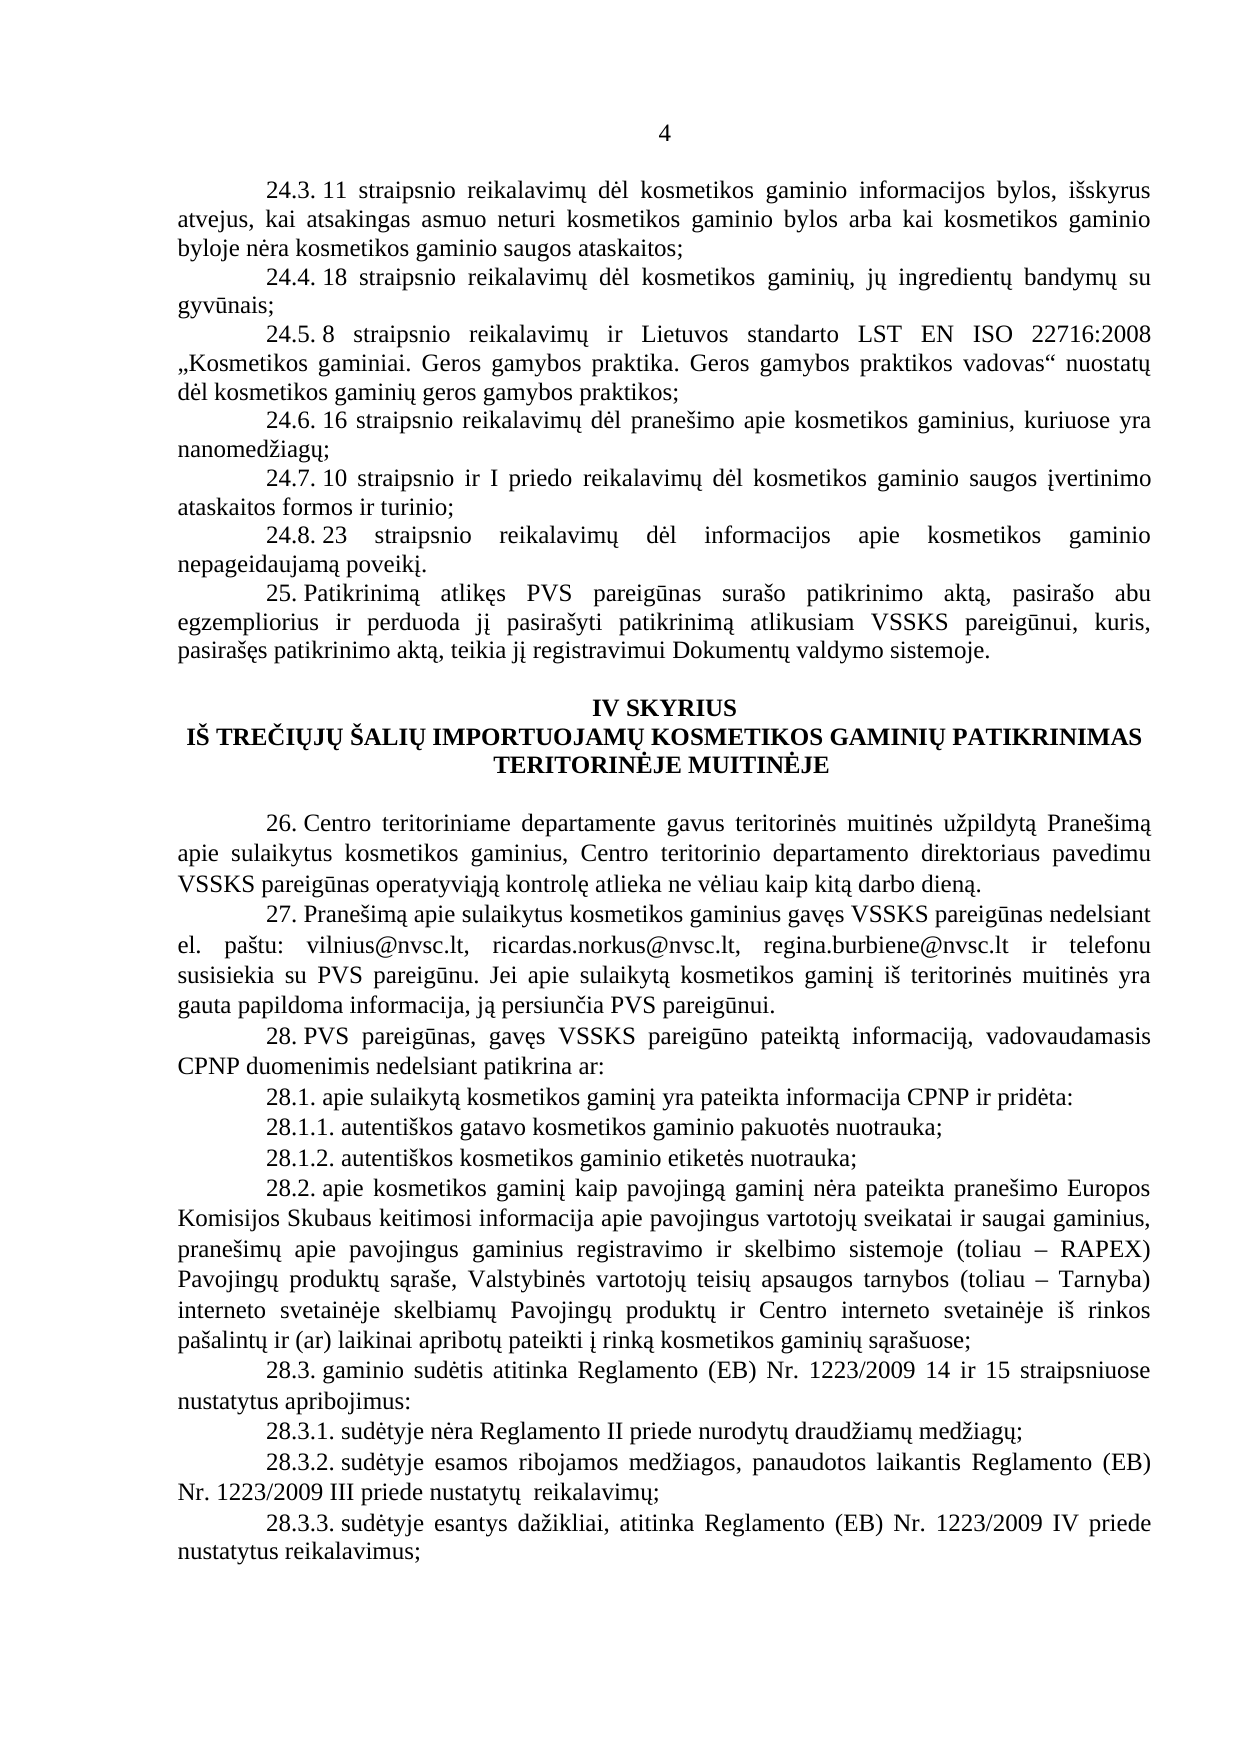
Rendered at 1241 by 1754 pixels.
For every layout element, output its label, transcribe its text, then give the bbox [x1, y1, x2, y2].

text 28.1.1. autentiškos gatavo kosmetikos gaminio pakuotės nuotrauka; [177, 1112, 1152, 1141]
text 28.1. apie sulaikytą kosmetikos gaminį yra pateikta informacija CPNP ir pridėta: [177, 1082, 1152, 1111]
text 24.7. 10 straipsnio ir I priedo reikalavimų dėl kosmetikos gaminio saugos įvertinimo ataskaitos formos ir turinio; [177, 463, 1152, 521]
text IV SKYRIUS [177, 693, 1152, 722]
text 24.4. 18 straipsnio reikalavimų dėl kosmetikos gaminių, jų ingredientų bandymų su gyvūnais; [177, 262, 1152, 319]
text 27. Pranešimą apie sulaikytus kosmetikos gaminius gavęs VSSKS pareigūnas nedelsiant el. paštu: vilnius@nvsc.lt, ricardas.norkus@nvsc.lt, regina.burbiene@nvsc.lt ir telefonu susisiekia su PVS pareigūnu. Jei apie sulaikytą kosmetikos gaminį iš teritorinės muitinės yra gauta papildoma informacija, ją persiunčia PVS pareigūnui. [177, 899, 1152, 1019]
text 24.6. 16 straipsnio reikalavimų dėl pranešimo apie kosmetikos gaminius, kuriuose yra nanomedžiagų; [177, 406, 1152, 463]
text 28.2. apie kosmetikos gaminį kaip pavojingą gaminį nėra pateikta pranešimo Europos Komisijos Skubaus keitimosi informacija apie pavojingus vartotojų sveikatai ir saugai gaminius, pranešimų apie pavojingus gaminius registravimo ir skelbimo sistemoje (toliau – RAPEX) Pavojingų produktų sąraše, Valstybinės vartotojų teisių apsaugos tarnybos (toliau – Tarnyba) interneto svetainėje skelbiamų Pavojingų produktų ir Centro interneto svetainėje iš rinkos pašalintų ir (ar) laikinai apribotų pateikti į rinką kosmetikos gaminių sąrašuose; [177, 1173, 1152, 1354]
text 28.3.2. sudėtyje esamos ribojamos medžiagos, panaudotos laikantis Reglamento (EB) Nr. 1223/2009 III priede nustatytų reikalavimų; [177, 1447, 1152, 1506]
text 24.8. 23 straipsnio reikalavimų dėl informacijos apie kosmetikos gaminio nepageidaujamą poveikį. [177, 521, 1152, 578]
text IŠ TREČIŲJŲ ŠALIŲ IMPORTUOJAMŲ KOSMETIKOS GAMINIŲ PATIKRINIMAS TERITORINĖJE MUITINĖJE [177, 722, 1152, 779]
text 28.3. gaminio sudėtis atitinka Reglamento (EB) Nr. 1223/2009 14 ir 15 straipsniuose nustatytus apribojimus: [177, 1356, 1152, 1415]
text 28.3.1. sudėtyje nėra Reglamento II priede nurodytų draudžiamų medžiagų; [177, 1416, 1152, 1445]
text 28.1.2. autentiškos kosmetikos gaminio etiketės nuotrauka; [177, 1143, 1152, 1171]
text 28. PVS pareigūnas, gavęs VSSKS pareigūno pateiktą informaciją, vadovaudamasis CPNP duomenimis nedelsiant patikrina ar: [177, 1021, 1152, 1080]
text 24.5. 8 straipsnio reikalavimų ir Lietuvos standarto LST EN ISO 22716:2008 „Kosmetikos gaminiai. Geros gamybos praktika. Geros gamybos praktikos vadovas“ nuostatų dėl kosmetikos gaminių geros gamybos praktikos; [177, 319, 1152, 406]
text 24.3. 11 straipsnio reikalavimų dėl kosmetikos gaminio informacijos bylos, išskyrus atvejus, kai atsakingas asmuo neturi kosmetikos gaminio bylos arba kai kosmetikos gaminio byloje nėra kosmetikos gaminio saugos ataskaitos; [177, 176, 1152, 262]
text 26. Centro teritoriniame departamente gavus teritorinės muitinės užpildytą Pranešimą apie sulaikytus kosmetikos gaminius, Centro teritorinio departamento direktoriaus pavedimu VSSKS pareigūnas operatyviąją kontrolę atlieka ne vėliau kaip kitą darbo dieną. [177, 808, 1152, 898]
text 28.3.3. sudėtyje esantys dažikliai, atitinka Reglamento (EB) Nr. 1223/2009 IV priede nustatytus reikalavimus; [177, 1508, 1152, 1565]
text 25. Patikrinimą atlikęs PVS pareigūnas surašo patikrinimo aktą, pasirašo abu egzempliorius ir perduoda jį pasirašyti patikrinimą atlikusiam VSSKS pareigūnui, kuris, pasirašęs patikrinimo aktą, teikia jį registravimui Dokumentų valdymo sistemoje. [177, 578, 1152, 664]
